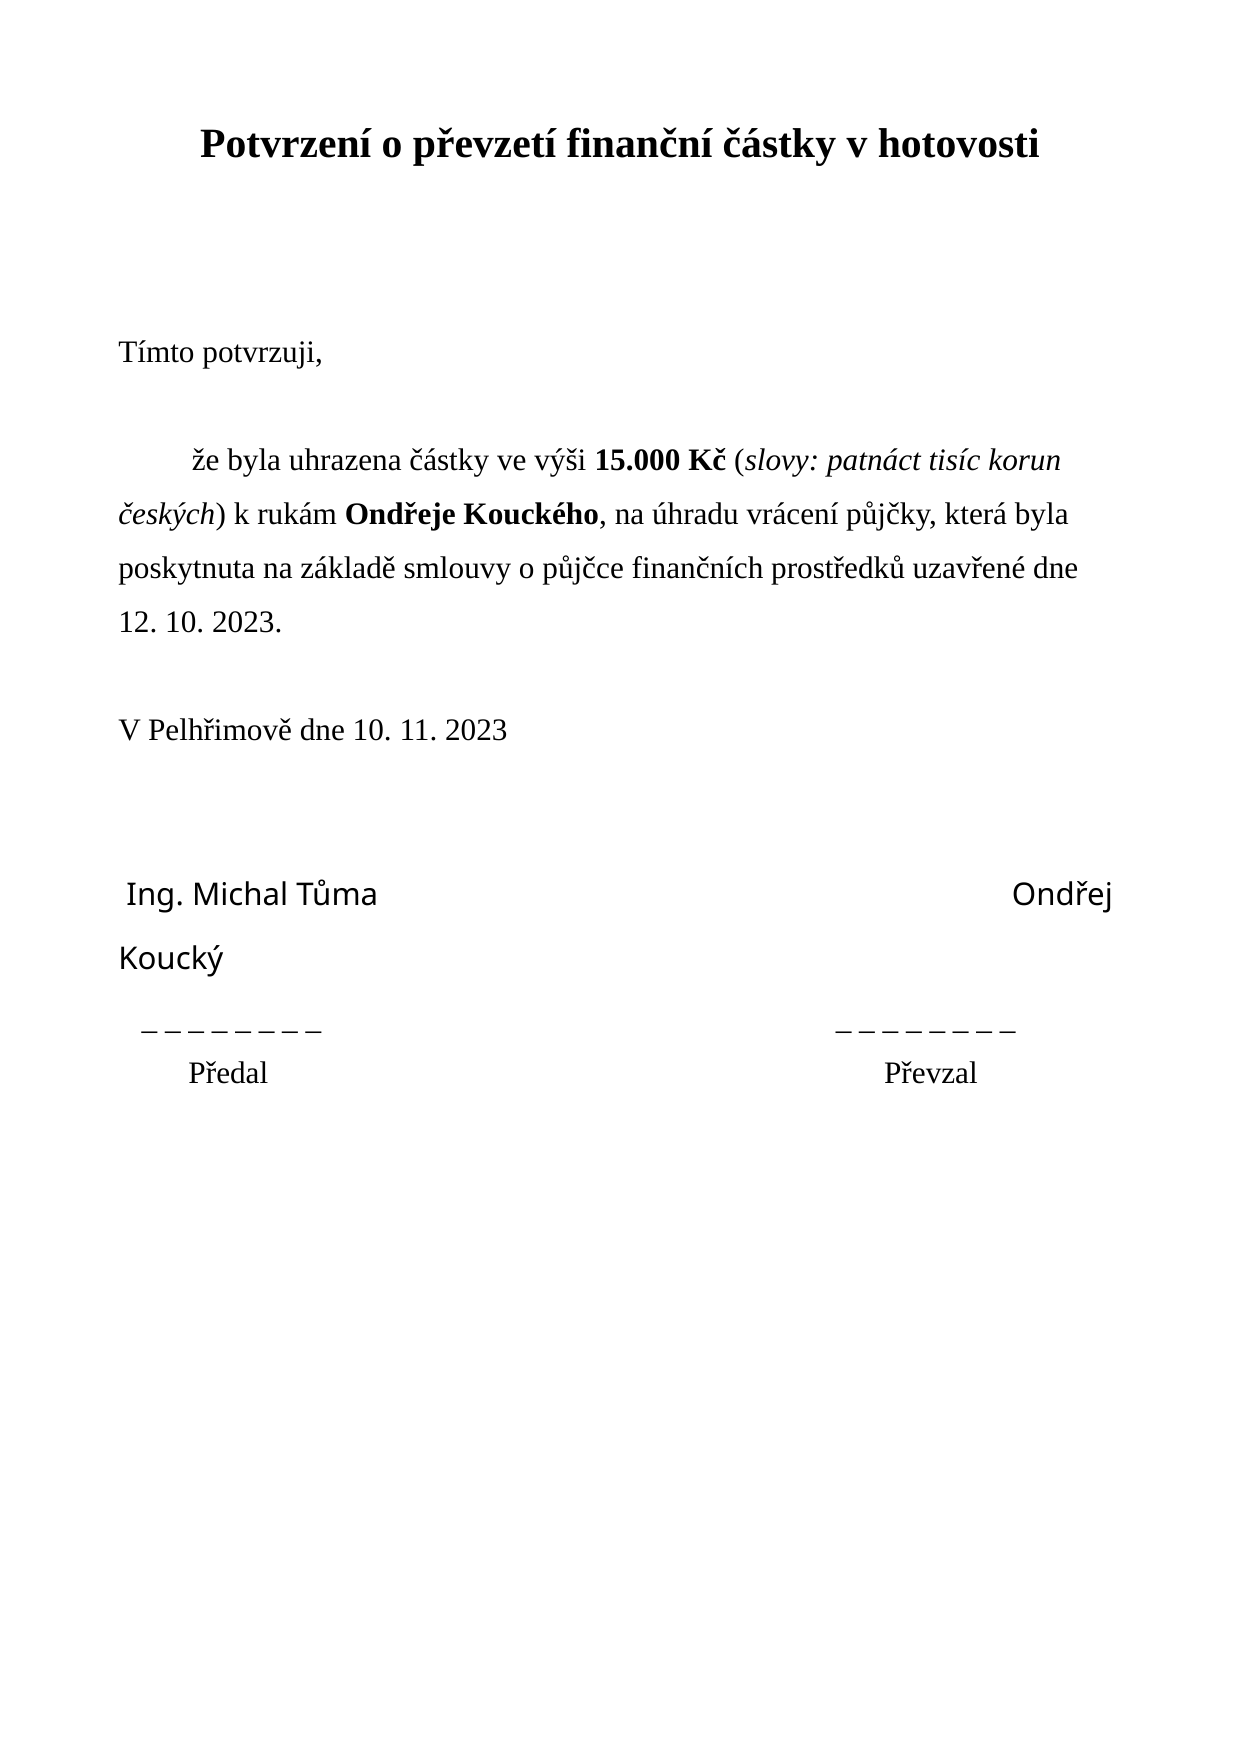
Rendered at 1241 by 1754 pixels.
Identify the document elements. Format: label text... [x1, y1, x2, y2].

text V Pelhřimově dne 10. 11. 2023 [118, 711, 1122, 747]
text Tímto potvrzuji, [118, 334, 1122, 370]
text Potvrzení o převzetí finanční částky v hotovosti [118, 118, 1122, 166]
text _ _ _ _ _ _ _ _ _ _ _ _ _ _ _ _ [118, 1000, 1122, 1036]
text že byla uhrazena částky ve výši 15.000 Kč (slovy: patnáct tisíc korun českých) k rukám Ondřeje Kouckého, na úhradu vrácení půjčky, která byla poskytnuta na základě smlouvy o půjčce finančních prostředků uzavřené dne 12. 10. 2023. [118, 441, 1122, 639]
text Ing. Michal Tůma Ondřej Koucký [118, 872, 1122, 979]
text Předal Převzal [118, 1054, 1122, 1090]
